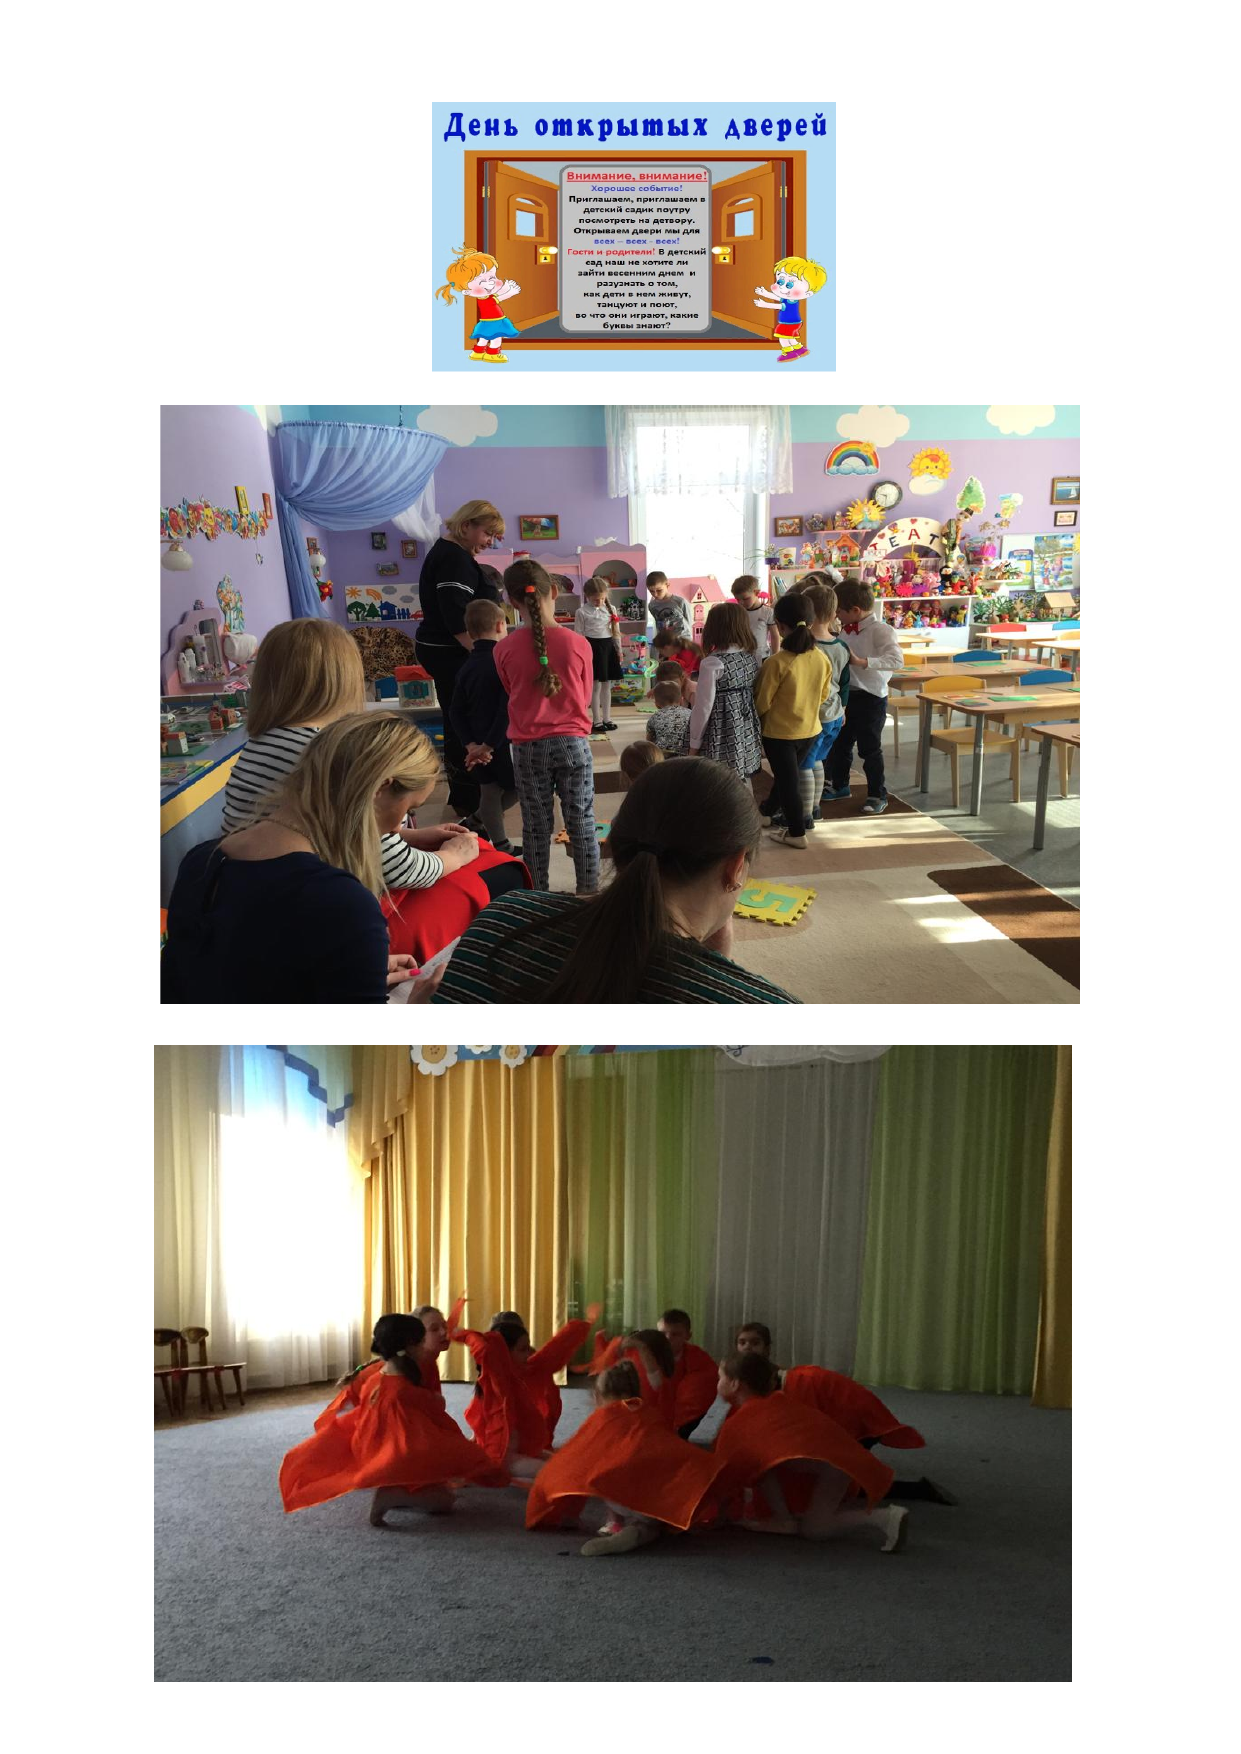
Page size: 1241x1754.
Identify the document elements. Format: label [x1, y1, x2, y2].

picture [154, 1045, 1072, 1682]
picture [160, 405, 1080, 1004]
picture [416, 102, 863, 391]
